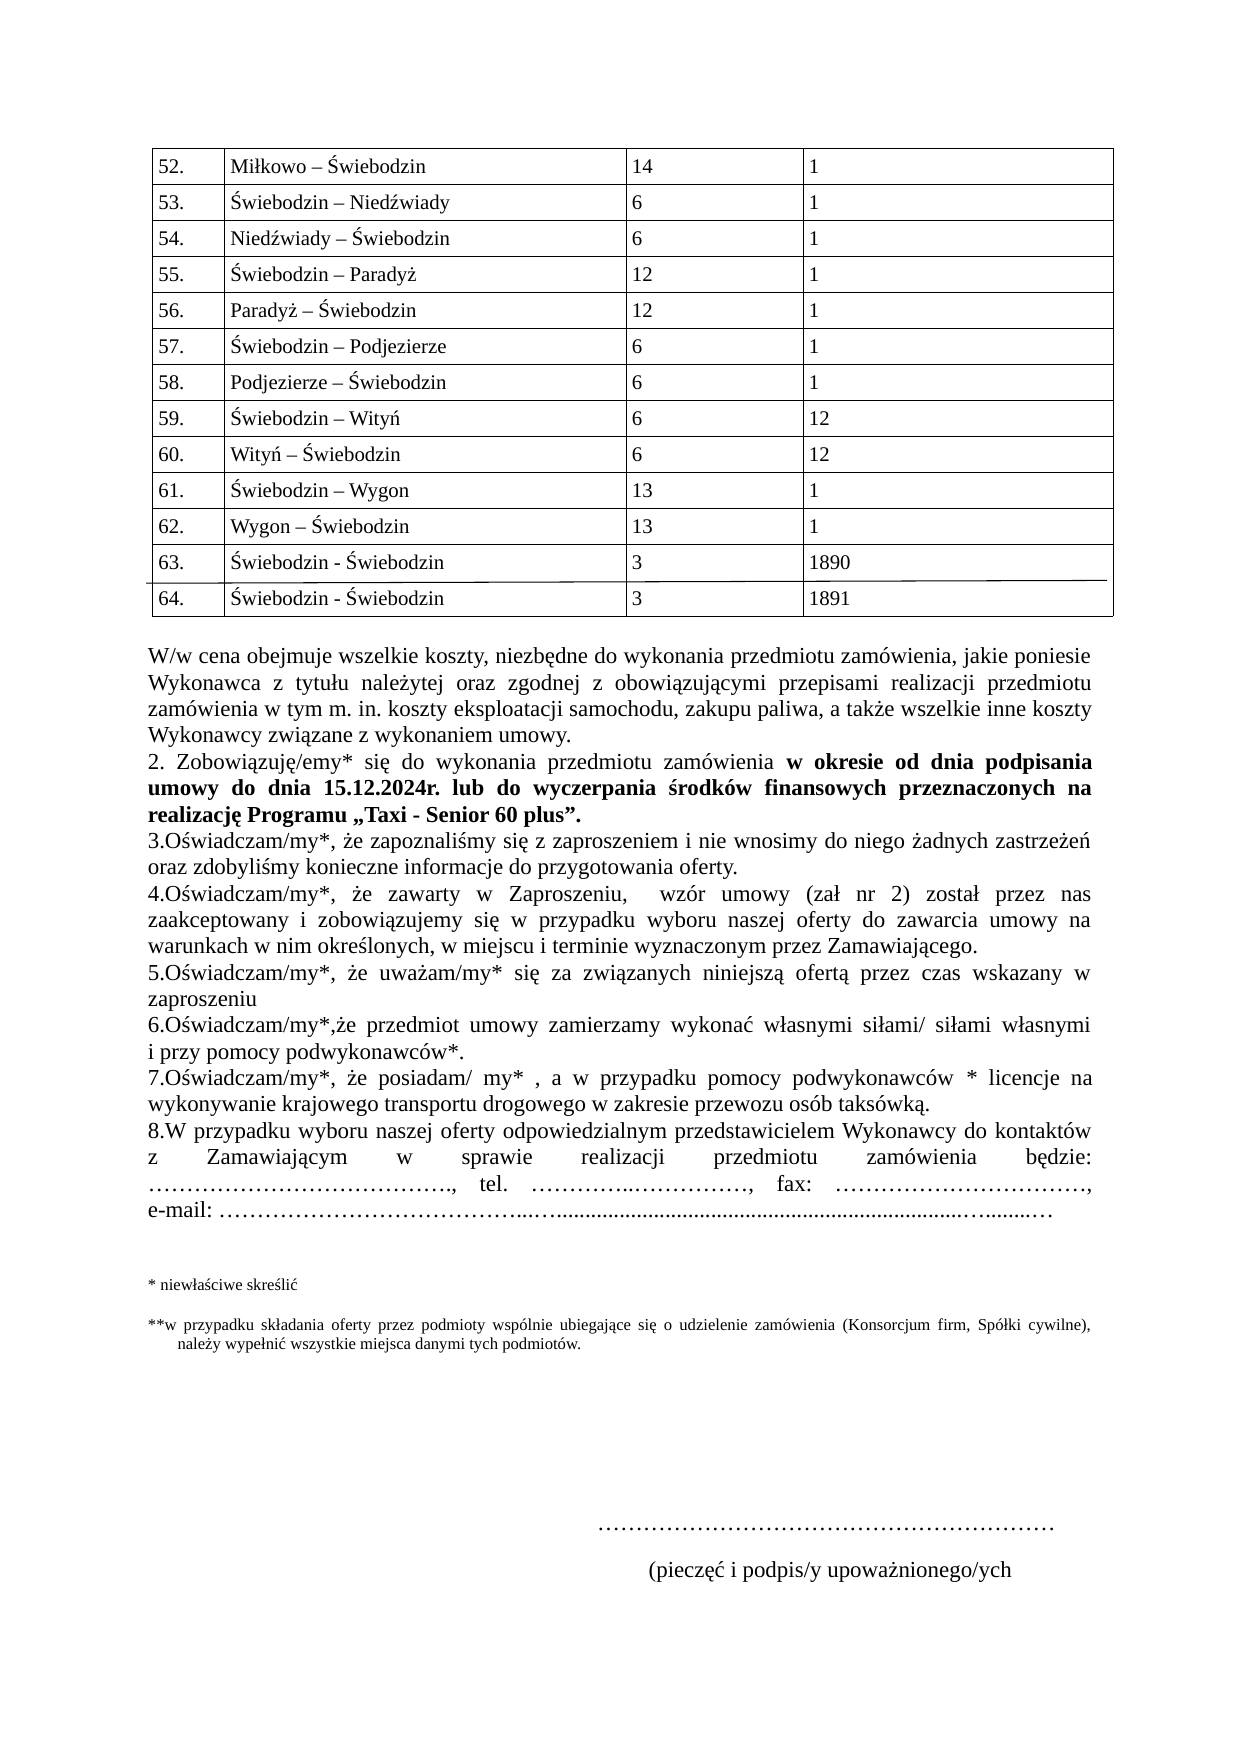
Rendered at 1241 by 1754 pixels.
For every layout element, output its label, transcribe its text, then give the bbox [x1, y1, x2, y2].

table_cell 55. [153, 257, 224, 292]
table_cell [1114, 184, 1119, 220]
table_cell 1 [804, 473, 1113, 508]
table_cell [1114, 544, 1119, 580]
table_cell 1 [804, 293, 1113, 328]
table_cell [1119, 220, 1127, 256]
table_cell Niedźwiady – Świebodzin [225, 221, 626, 256]
table_cell [1119, 328, 1127, 364]
table_cell Świebodzin - Świebodzin [225, 545, 626, 580]
table_cell 6 [627, 437, 803, 472]
table_cell [1114, 292, 1119, 328]
table_cell Świebodzin – Niedźwiady [225, 185, 626, 220]
text 7.Oświadczam/my*, że posiadam/ my* , a w przypadku pomocy podwykonawców * licencje na wykonywanie krajowego transportu drogowego w zakresie przewozu osób taksówką. [148, 1064, 1093, 1117]
table_cell Wygon – Świebodzin [225, 509, 626, 544]
text 8.W przypadku wyboru naszej oferty odpowiedzialnym przedstawicielem Wykonawcy do kontaktów z Zamawiającym w sprawie realizacji przedmiotu zamówienia będzie: …………………………………., tel. …………..……………, fax: ……………………………, e-mail: …………………………………...….......................................................................…........… [148, 1117, 1093, 1222]
table_cell Paradyż – Świebodzin [225, 293, 626, 328]
table_cell 1 [804, 365, 1113, 400]
table_cell [1119, 580, 1127, 616]
table_cell [1114, 472, 1119, 508]
table_cell Świebodzin – Wityń [225, 401, 626, 436]
table_cell 1 [804, 221, 1113, 256]
table_cell [1119, 472, 1127, 508]
table_cell [1114, 580, 1119, 616]
table_cell 6 [627, 365, 803, 400]
text 3.Oświadczam/my*, że zapoznaliśmy się z zaproszeniem i nie wnosimy do niego żadnych zastrzeżeń oraz zdobyliśmy konieczne informacje do przygotowania oferty. [148, 827, 1093, 880]
table_cell [1119, 148, 1127, 184]
text …………………………………………………… [523, 1508, 1093, 1535]
table_cell [1114, 328, 1119, 364]
table_cell Wityń – Świebodzin [225, 437, 626, 472]
table_cell 6 [627, 401, 803, 436]
table_cell 64. [153, 584, 224, 616]
table_cell [1114, 148, 1119, 184]
table_cell [1114, 256, 1119, 292]
table_cell 1 [804, 257, 1113, 292]
table_cell [1119, 436, 1127, 472]
table_cell 60. [153, 437, 224, 472]
table_cell [1119, 292, 1127, 328]
table_cell 53. [153, 185, 224, 220]
table_cell Świebodzin – Podjezierze [225, 329, 626, 364]
table_cell [1114, 364, 1119, 400]
table_cell 14 [627, 149, 803, 184]
table_cell 56. [153, 293, 224, 328]
table_cell 6 [627, 329, 803, 364]
table_cell 61. [153, 473, 224, 508]
table_cell Świebodzin – Paradyż [225, 257, 626, 292]
table_cell 54. [153, 221, 224, 256]
table_cell 12 [804, 401, 1113, 436]
text 6.Oświadczam/my*,że przedmiot umowy zamierzamy wykonać własnymi siłami/ siłami własnymi i przy pomocy podwykonawców*. [148, 1011, 1093, 1064]
text 5.Oświadczam/my*, że uważam/my* się za związanych niniejszą ofertą przez czas wskazany w zaproszeniu [148, 959, 1093, 1011]
table_cell [1114, 400, 1119, 436]
table_cell [1119, 364, 1127, 400]
table_cell 12 [627, 257, 803, 292]
table_cell Świebodzin – Wygon [225, 473, 626, 508]
table_cell [1119, 184, 1127, 220]
table_cell [1119, 508, 1127, 544]
table_cell 1891 [804, 580, 1113, 616]
table_cell [1119, 256, 1127, 292]
text W/w cena obejmuje wszelkie koszty, niezbędne do wykonania przedmiotu zamówienia, jakie poniesie Wykonawca z tytułu należytej oraz zgodnej z obowiązującymi przepisami realizacji przedmiotu zamówienia w tym m. in. koszty eksploatacji samochodu, zakupu paliwa, a także wszelkie inne koszty Wykonawcy związane z wykonaniem umowy. [148, 642, 1093, 748]
table_cell 3 [627, 582, 803, 616]
table_cell Podjezierze – Świebodzin [225, 365, 626, 400]
text 4.Oświadczam/my*, że zawarty w Zaproszeniu, wzór umowy (zał nr 2) został przez nas zaakceptowany i zobowiązujemy się w przypadku wyboru naszej oferty do zawarcia umowy na warunkach w nim określonych, w miejscu i terminie wyznaczonym przez Zamawiającego. [148, 880, 1093, 959]
table_cell [1114, 436, 1119, 472]
table_cell 13 [627, 473, 803, 508]
table_cell 1 [804, 149, 1113, 184]
table_cell 58. [153, 365, 224, 400]
table_cell 13 [627, 509, 803, 544]
table_cell 1 [804, 329, 1113, 364]
table_cell Świebodzin - Świebodzin [225, 583, 626, 616]
table_cell 63. [153, 545, 224, 580]
table_cell 59. [153, 401, 224, 436]
text **w przypadku składania oferty przez podmioty wspólnie ubiegające się o udzielenie zamówienia (Konsorcjum firm, Spółki cywilne), należy wypełnić wszystkie miejsca danymi tych podmiotów. [148, 1315, 1093, 1353]
table_cell 57. [153, 329, 224, 364]
text (pieczęć i podpis/y upoważnionego/ych [443, 1556, 1093, 1582]
table_cell 12 [627, 293, 803, 328]
table_cell 52. [153, 149, 224, 184]
text 2. Zobowiązuję/emy* się do wykonania przedmiotu zamówienia w okresie od dnia podpisania umowy do dnia 15.12.2024r. lub do wyczerpania środków finansowych przeznaczonych na realizację Programu „Taxi - Senior 60 plus”. [148, 748, 1093, 827]
table_cell 6 [627, 221, 803, 256]
table_cell [1119, 544, 1127, 580]
table_cell 1890 [804, 545, 1113, 580]
table_cell [1114, 220, 1119, 256]
table_cell Miłkowo – Świebodzin [225, 149, 626, 184]
table_cell 62. [153, 509, 224, 544]
table_cell 12 [804, 437, 1113, 472]
table_cell 1 [804, 509, 1113, 544]
table_cell [1119, 400, 1127, 436]
table_cell 3 [627, 545, 803, 580]
table_cell [1114, 508, 1119, 544]
text * niewłaściwe skreślić [148, 1275, 1093, 1294]
table_cell 6 [627, 185, 803, 220]
table_cell 1 [804, 185, 1113, 220]
